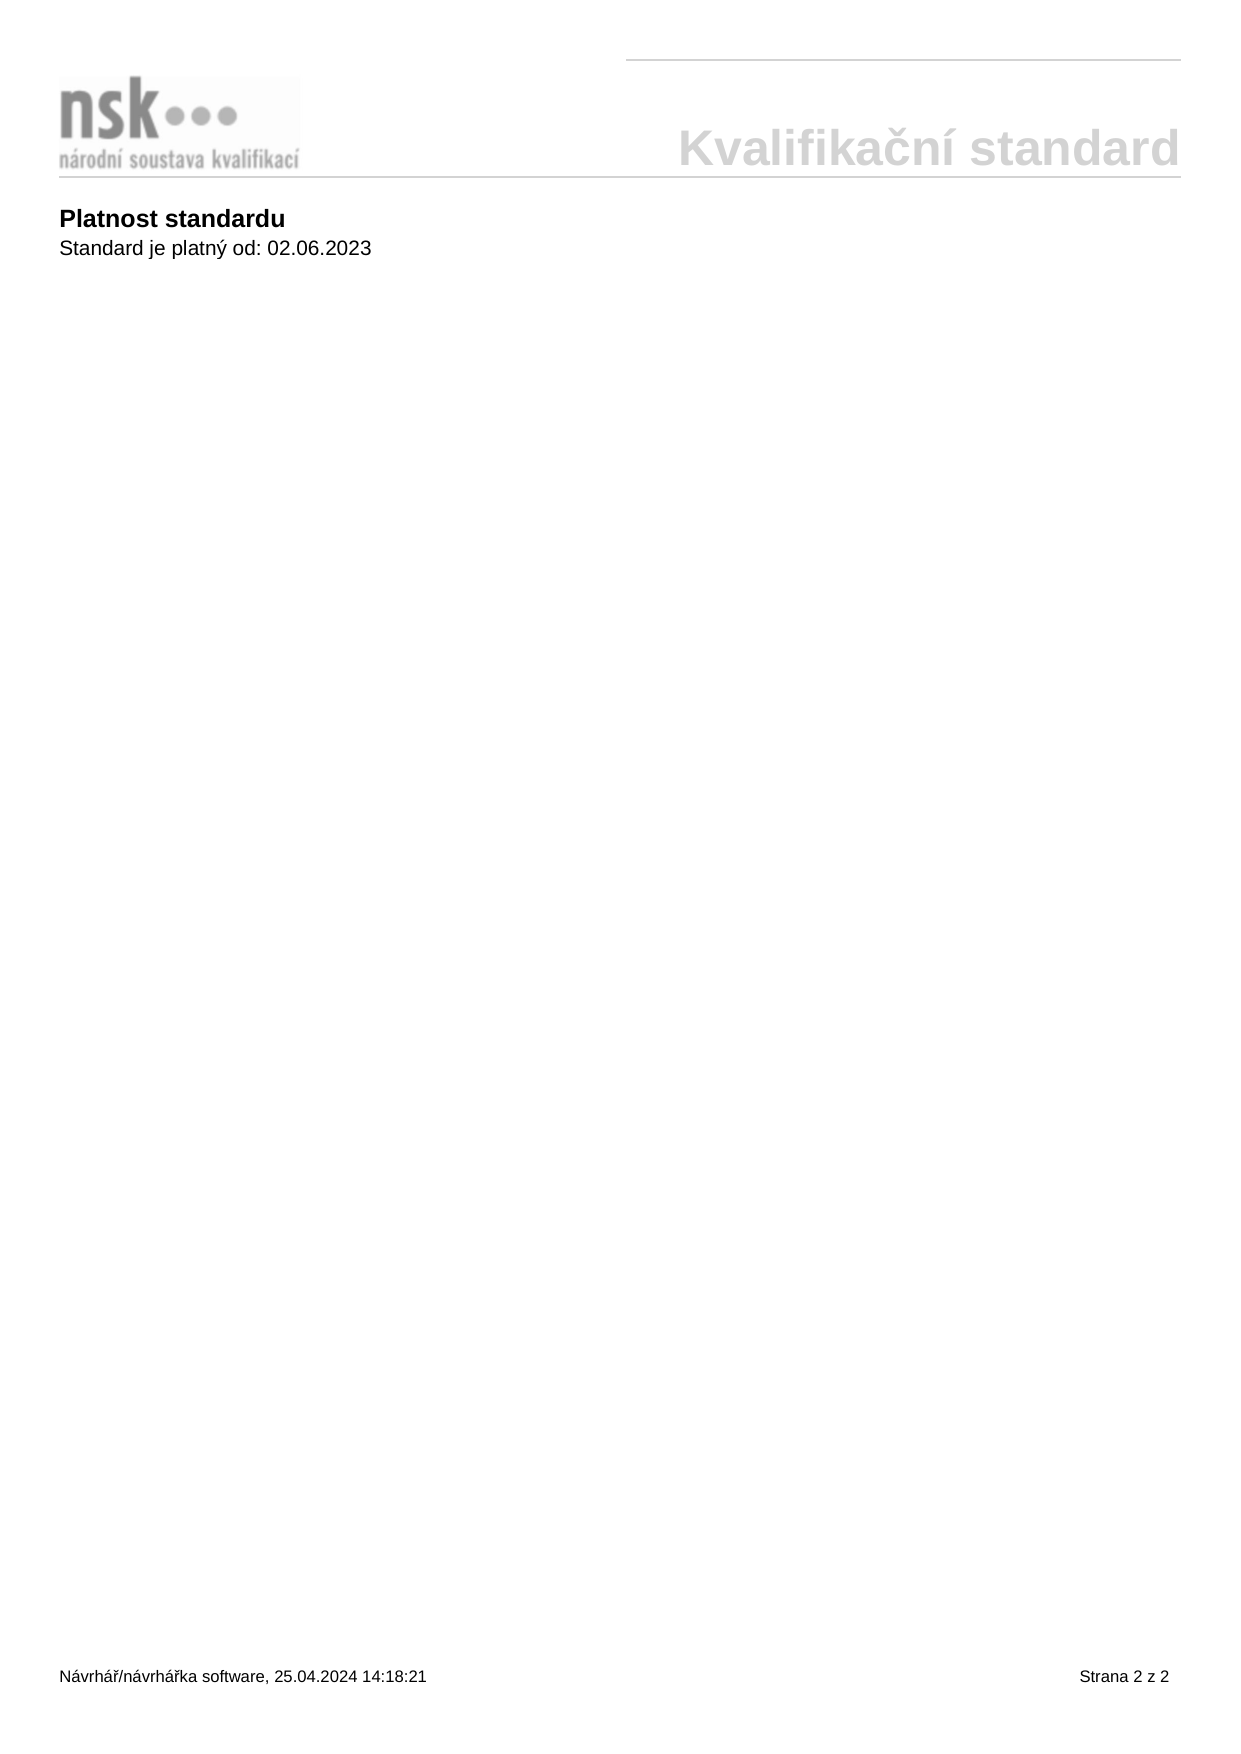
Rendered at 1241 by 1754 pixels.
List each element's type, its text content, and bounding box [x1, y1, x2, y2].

table_cell [862, 559, 1093, 859]
table_cell [484, 171, 620, 176]
table_cell Strana 2 z 2 [862, 1658, 1169, 1694]
table_cell [59, 194, 483, 200]
table_cell [484, 259, 620, 559]
table_cell [862, 859, 1093, 1159]
table_cell [484, 559, 620, 859]
table_cell [484, 859, 620, 1159]
table_cell [59, 859, 483, 1159]
table_cell [626, 259, 862, 559]
table_cell [1169, 194, 1181, 200]
table_cell [620, 1409, 626, 1658]
table_cell [59, 559, 483, 859]
table_cell [59, 259, 483, 559]
table_cell Standard je platný od: 02.06.2023 [59, 236, 1181, 259]
table_cell [1093, 1409, 1169, 1658]
table_cell [620, 559, 626, 859]
table_cell [1169, 559, 1181, 859]
table_cell [1169, 859, 1181, 1159]
table_cell [59, 171, 483, 176]
table_cell [862, 194, 1093, 200]
table_cell [1169, 1159, 1181, 1409]
table_cell [626, 194, 862, 200]
table_cell [626, 1159, 862, 1409]
table_cell [862, 259, 1093, 559]
table_cell [59, 178, 1181, 194]
table_cell [484, 1409, 620, 1658]
table_cell Kvalifikační standard [626, 61, 1181, 176]
table_cell [621, 59, 626, 170]
table_cell [59, 1409, 483, 1658]
table_cell [59, 1159, 483, 1409]
table_cell [1093, 194, 1169, 200]
table_cell [626, 559, 862, 859]
table_cell Návrhář/návrhářka software, 25.04.2024 14:18:21 [59, 1658, 862, 1694]
table_cell Platnost standardu [59, 200, 1181, 236]
table_cell [1169, 259, 1181, 559]
table_cell [620, 859, 626, 1159]
table_cell [620, 1159, 626, 1409]
table_cell [1093, 559, 1169, 859]
table_cell [862, 1409, 1093, 1658]
picture [58, 59, 621, 171]
table_cell [1169, 1409, 1181, 1658]
table_cell [1093, 1159, 1169, 1409]
table_cell [620, 259, 626, 559]
table_cell [1093, 259, 1169, 559]
table_cell [626, 859, 862, 1159]
table_cell [862, 1159, 1093, 1409]
table_cell [1093, 859, 1169, 1159]
table_cell [626, 1409, 862, 1658]
table_cell [484, 194, 620, 200]
table_cell [484, 1159, 620, 1409]
table_cell [1169, 1658, 1181, 1694]
